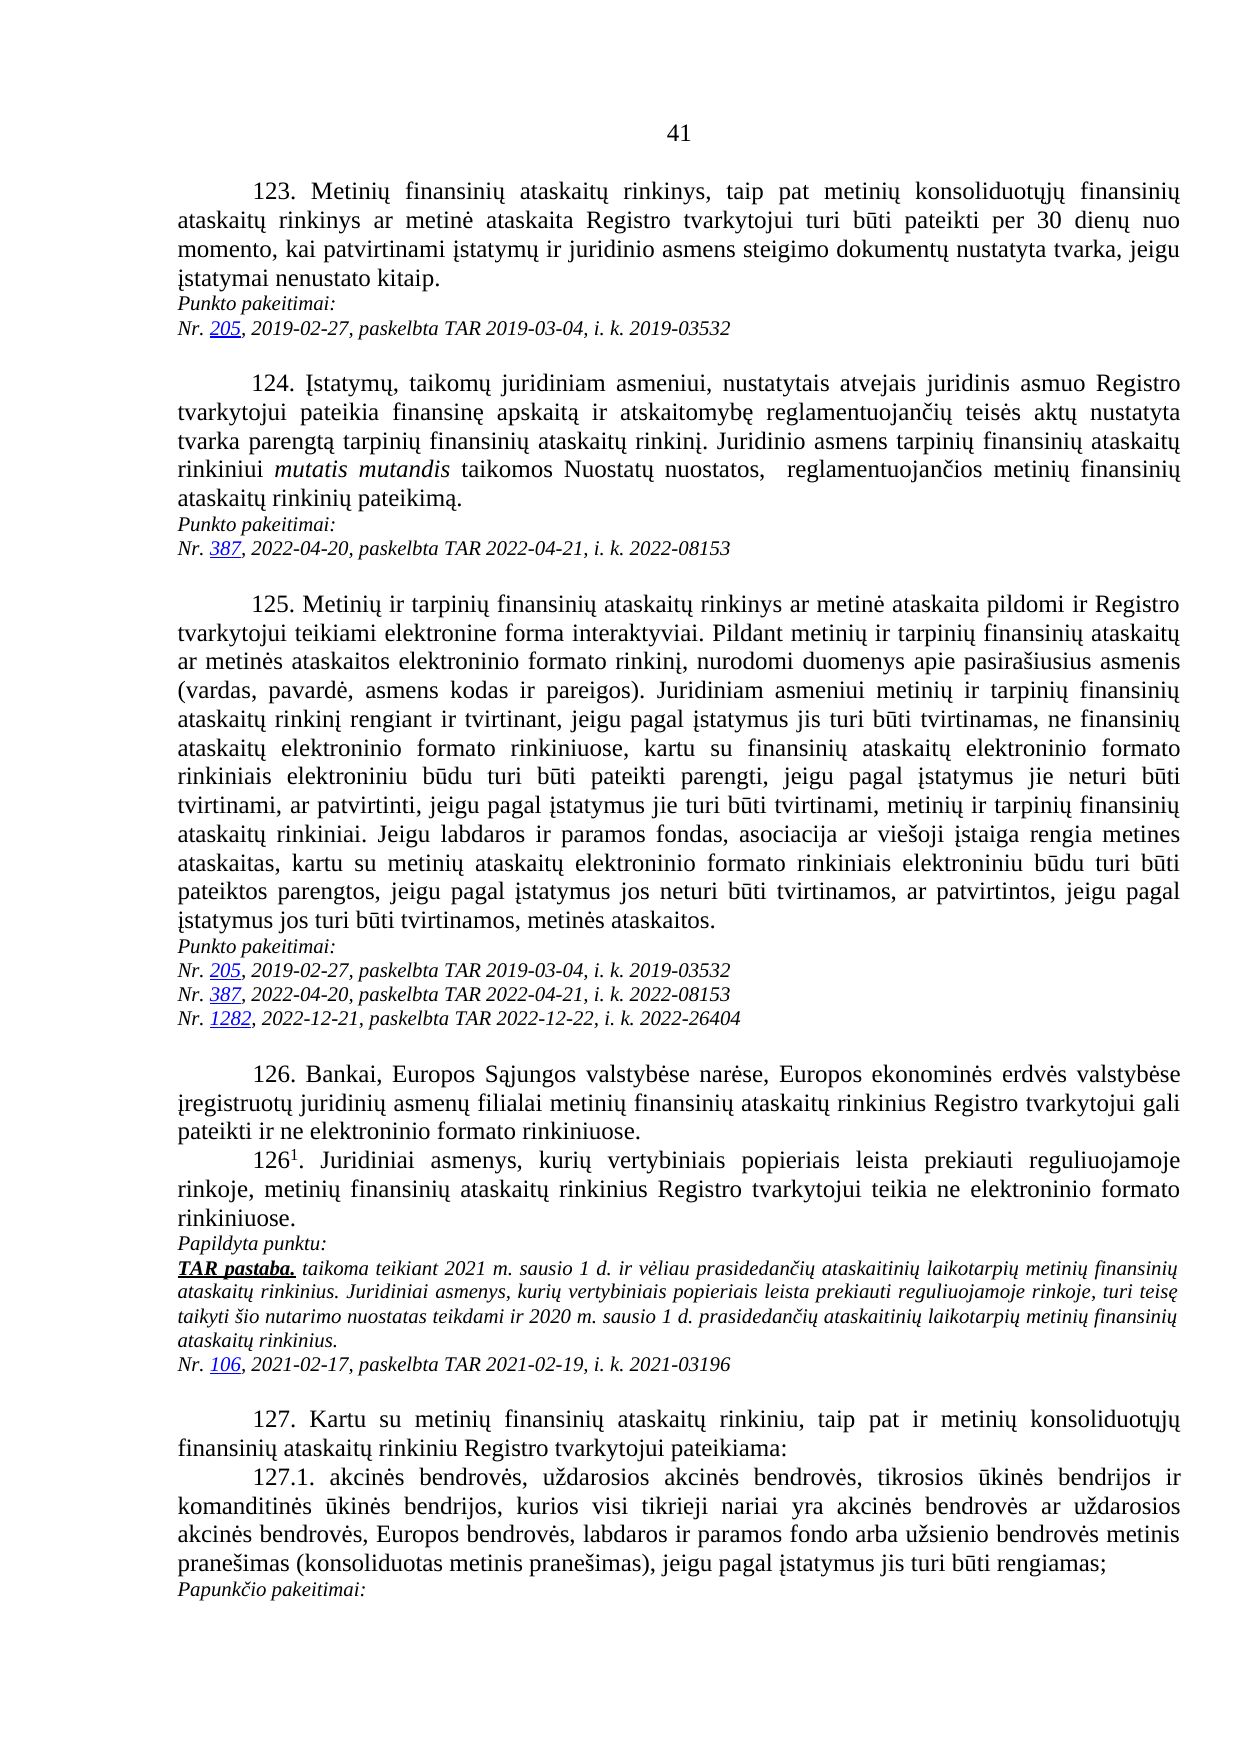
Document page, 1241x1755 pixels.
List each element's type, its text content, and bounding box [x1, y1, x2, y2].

text 126. Bankai, Europos Sąjungos valstybėse narėse, Europos ekonominės erdvės valstybėse įregistruotų juridinių asmenų filialai metinių finansinių ataskaitų rinkinius Registro tvarkytojui gali pateikti ir ne elektroninio formato rinkiniuose. [177, 1059, 1181, 1145]
text 124. Įstatymų, taikomų juridiniam asmeniui, nustatytais atvejais juridinis asmuo Registro tvarkytojui pateikia finansinę apskaitą ir atskaitomybę reglamentuojančių teisės aktų nustatyta tvarka parengtą tarpinių finansinių ataskaitų rinkinį. Juridinio asmens tarpinių finansinių ataskaitų rinkiniui mutatis mutandis taikomos Nuostatų nuostatos, reglamentuojančios metinių finansinių ataskaitų rinkinių pateikimą. [177, 368, 1181, 512]
text Nr. 106, 2021-02-17, paskelbta TAR 2021-02-19, i. k. 2021-03196 [177, 1352, 1181, 1376]
text 127. Kartu su metinių finansinių ataskaitų rinkiniu, taip pat ir metinių konsoliduotųjų finansinių ataskaitų rinkiniu Registro tvarkytojui pateikiama: [177, 1404, 1181, 1462]
text Nr. 205, 2019-02-27, paskelbta TAR 2019-03-04, i. k. 2019-03532 [177, 958, 1181, 982]
text Punkto pakeitimai: [177, 934, 1181, 958]
text Papunkčio pakeitimai: [177, 1577, 1181, 1601]
text TAR pastaba. taikoma teikiant 2021 m. sausio 1 d. ir vėliau prasidedančių ataskaitinių laikotarpių metinių finansinių ataskaitų rinkinius. Juridiniai asmenys, kurių vertybiniais popieriais leista prekiauti reguliuojamoje rinkoje, turi teisę taikyti šio nutarimo nuostatas teikdami ir 2020 m. sausio 1 d. prasidedančių ataskaitinių laikotarpių metinių finansinių ataskaitų rinkinius. [177, 1255, 1181, 1352]
text Nr. 205, 2019-02-27, paskelbta TAR 2019-03-04, i. k. 2019-03532 [177, 315, 1181, 339]
text 127.1. akcinės bendrovės, uždarosios akcinės bendrovės, tikrosios ūkinės bendrijos ir komanditinės ūkinės bendrijos, kurios visi tikrieji nariai yra akcinės bendrovės ar uždarosios akcinės bendrovės, Europos bendrovės, labdaros ir paramos fondo arba užsienio bendrovės metinis pranešimas (konsoliduotas metinis pranešimas), jeigu pagal įstatymus jis turi būti rengiamas; [177, 1462, 1181, 1577]
text 123. Metinių finansinių ataskaitų rinkinys, taip pat metinių konsoliduotųjų finansinių ataskaitų rinkinys ar metinė ataskaita Registro tvarkytojui turi būti pateikti per 30 dienų nuo momento, kai patvirtinami įstatymų ir juridinio asmens steigimo dokumentų nustatyta tvarka, jeigu įstatymai nenustato kitaip. [177, 176, 1181, 291]
text Punkto pakeitimai: [177, 512, 1181, 536]
text Nr. 387, 2022-04-20, paskelbta TAR 2022-04-21, i. k. 2022-08153 [177, 536, 1181, 560]
text Punkto pakeitimai: [177, 291, 1181, 315]
text 1261. Juridiniai asmenys, kurių vertybiniais popieriais leista prekiauti reguliuojamoje rinkoje, metinių finansinių ataskaitų rinkinius Registro tvarkytojui teikia ne elektroninio formato rinkiniuose. [177, 1145, 1181, 1231]
text 125. Metinių ir tarpinių finansinių ataskaitų rinkinys ar metinė ataskaita pildomi ir Registro tvarkytojui teikiami elektronine forma interaktyviai. Pildant metinių ir tarpinių finansinių ataskaitų ar metinės ataskaitos elektroninio formato rinkinį, nurodomi duomenys apie pasirašiusius asmenis (vardas, pavardė, asmens kodas ir pareigos). Juridiniam asmeniui metinių ir tarpinių finansinių ataskaitų rinkinį rengiant ir tvirtinant, jeigu pagal įstatymus jis turi būti tvirtinamas, ne finansinių ataskaitų elektroninio formato rinkiniuose, kartu su finansinių ataskaitų elektroninio formato rinkiniais elektroniniu būdu turi būti pateikti parengti, jeigu pagal įstatymus jie neturi būti tvirtinami, ar patvirtinti, jeigu pagal įstatymus jie turi būti tvirtinami, metinių ir tarpinių finansinių ataskaitų rinkiniai. Jeigu labdaros ir paramos fondas, asociacija ar viešoji įstaiga rengia metines ataskaitas, kartu su metinių ataskaitų elektroninio formato rinkiniais elektroniniu būdu turi būti pateiktos parengtos, jeigu pagal įstatymus jos neturi būti tvirtinamos, ar patvirtintos, jeigu pagal įstatymus jos turi būti tvirtinamos, metinės ataskaitos. [177, 589, 1181, 934]
text Papildyta punktu: [177, 1231, 1181, 1255]
text Nr. 387, 2022-04-20, paskelbta TAR 2022-04-21, i. k. 2022-08153 [177, 982, 1181, 1006]
text Nr. 1282, 2022-12-21, paskelbta TAR 2022-12-22, i. k. 2022-26404 [177, 1006, 1181, 1030]
